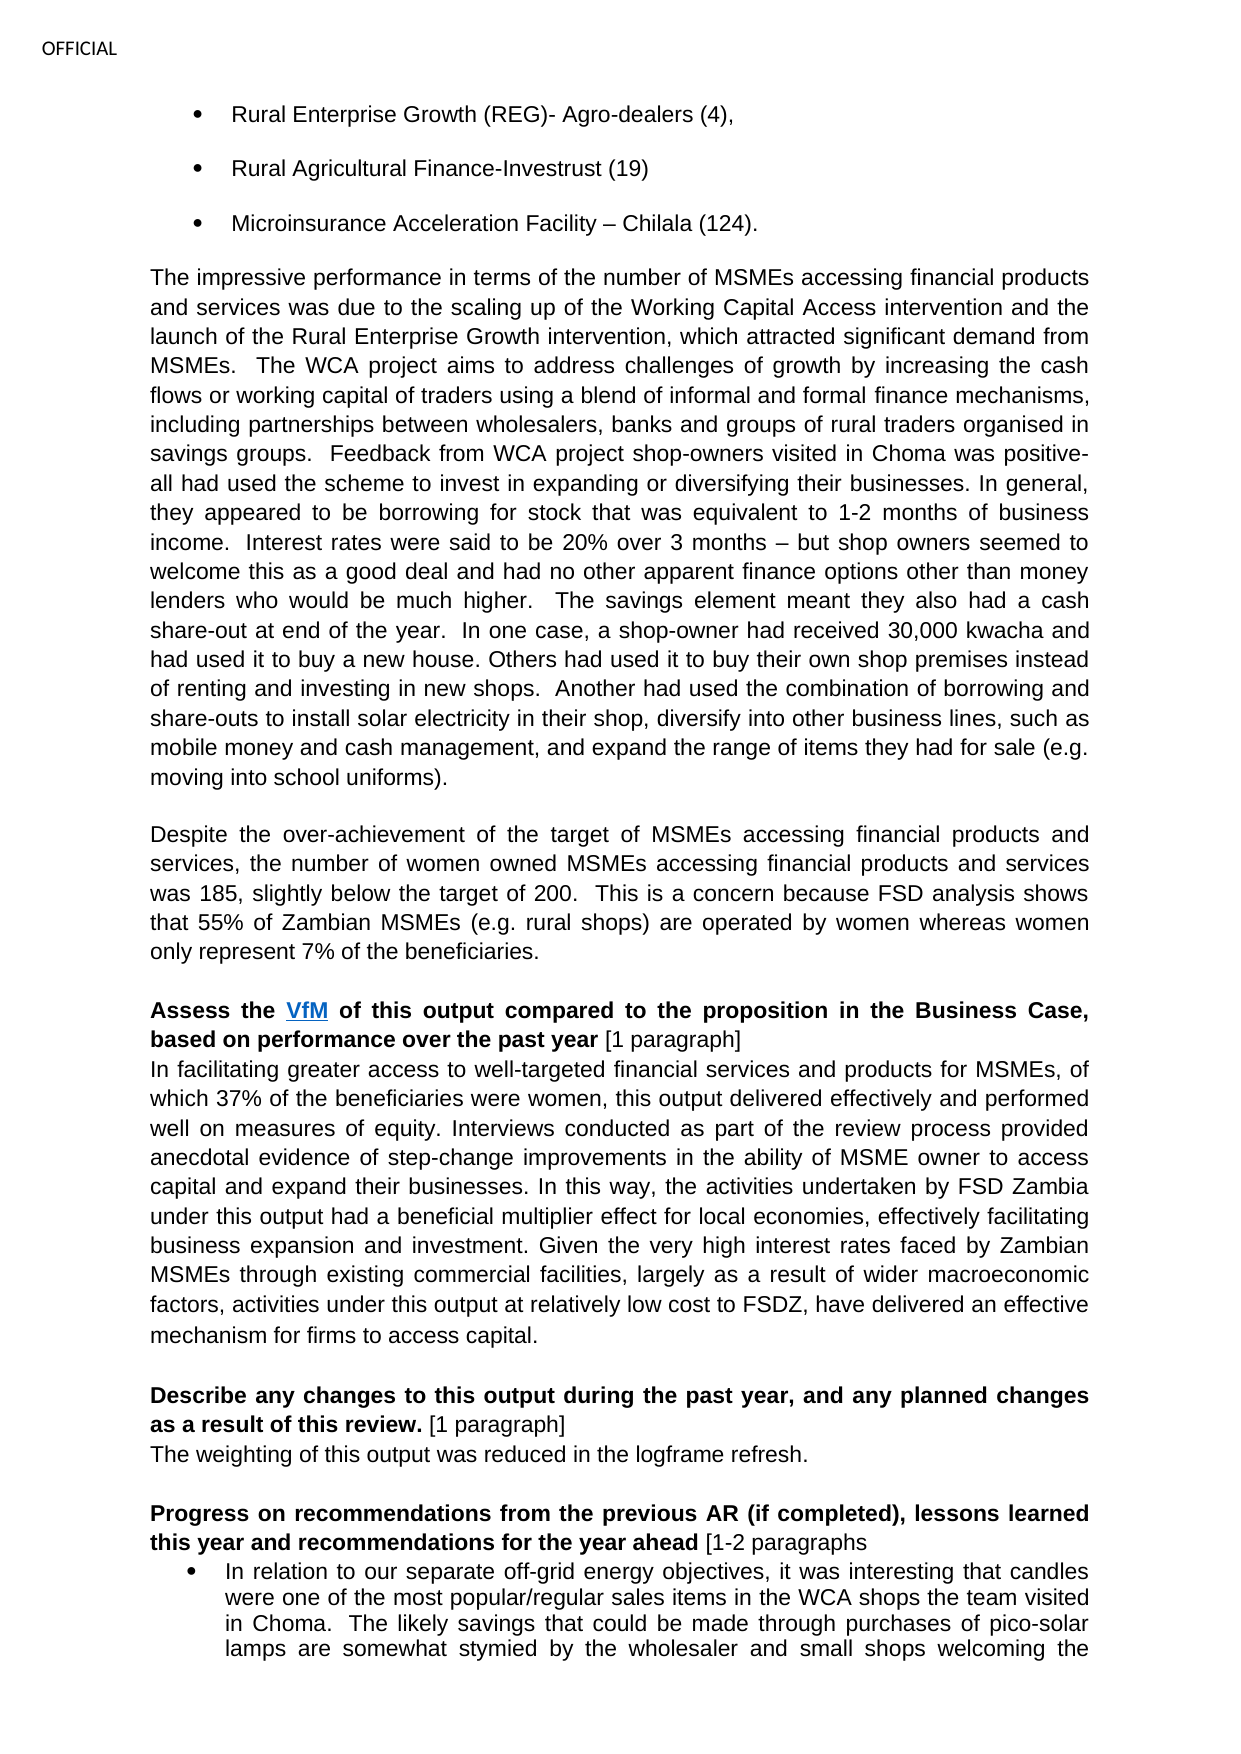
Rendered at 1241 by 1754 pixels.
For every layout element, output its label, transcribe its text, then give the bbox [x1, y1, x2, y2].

text Assess the VfM of this output compared to the proposition in the Business Case, based on performance over the past year [1 paragraph] [150, 998, 1090, 1053]
text Despite the over-achievement of the target of MSMEs accessing financial products and services, the number of women owned MSMEs accessing financial products and services was 185, slightly below the target of 200. This is a concern because FSD analysis shows that 55% of Zambian MSMEs (e.g. rural shops) are operated by women whereas women only represent 7% of the beneficiaries. [150, 821, 1090, 964]
text The weighting of this output was reduced in the logframe refresh. [150, 1441, 1090, 1467]
text The impressive performance in terms of the number of MSMEs accessing financial products and services was due to the scaling up of the Working Capital Access intervention and the launch of the Rural Enterprise Growth intervention, which attracted significant demand from MSMEs. The WCA project aims to address challenges of growth by increasing the cash flows or working capital of traders using a blend of informal and formal finance mechanisms, including partnerships between wholesalers, banks and groups of rural traders organised in savings groups. Feedback from WCA project shop-owners visited in Choma was positive- all had used the scheme to invest in expanding or diversifying their businesses. In general, they appeared to be borrowing for stock that was equivalent to 1-2 months of business income. Interest rates were said to be 20% over 3 months – but shop owners seemed to welcome this as a good deal and had no other apparent finance options other than money lenders who would be much higher. The savings element meant they also had a cash share-out at end of the year. In one case, a shop-owner had received 30,000 kwacha and had used it to buy a new house. Others had used it to buy their own shop premises instead of renting and investing in new shops. Another had used the combination of borrowing and share-outs to install solar electricity in their shop, diversify into other business lines, such as mobile money and cash management, and expand the range of items they had for sale (e.g. moving into school uniforms). [150, 265, 1090, 790]
list Rural Agricultural Finance-Investrust (19) [194, 156, 1090, 182]
text Describe any changes to this output during the past year, and any planned changes as a result of this review. [1 paragraph] [150, 1383, 1090, 1438]
list Rural Enterprise Growth (REG)- Agro-dealers (4), [194, 102, 1090, 127]
text Progress on recommendations from the previous AR (if completed), lessons learned this year and recommendations for the year ahead [1-2 paragraphs [150, 1500, 1090, 1555]
list In relation to our separate off-grid energy objectives, it was interesting that candles were one of the most popular/regular sales items in the WCA shops the team visited in Choma. The likely savings that could be made through purchases of pico-solar lamps are somewhat stymied by the wholesaler and small shops welcoming the [187, 1559, 1090, 1661]
list Microinsurance Acceleration Facility – Chilala (124). [194, 210, 1090, 236]
text In facilitating greater access to well-targeted financial services and products for MSMEs, of which 37% of the beneficiaries were women, this output delivered effectively and performed well on measures of equity. Interviews conducted as part of the review process provided anecdotal evidence of step-change improvements in the ability of MSME owner to access capital and expand their businesses. In this way, the activities undertaken by FSD Zambia under this output had a beneficial multiplier effect for local economies, effectively facilitating business expansion and investment. Given the very high interest rates faced by Zambian MSMEs through existing commercial facilities, largely as a result of wider macroeconomic factors, activities under this output at relatively low cost to FSDZ, have delivered an effective mechanism for firms to access capital. [150, 1056, 1090, 1349]
